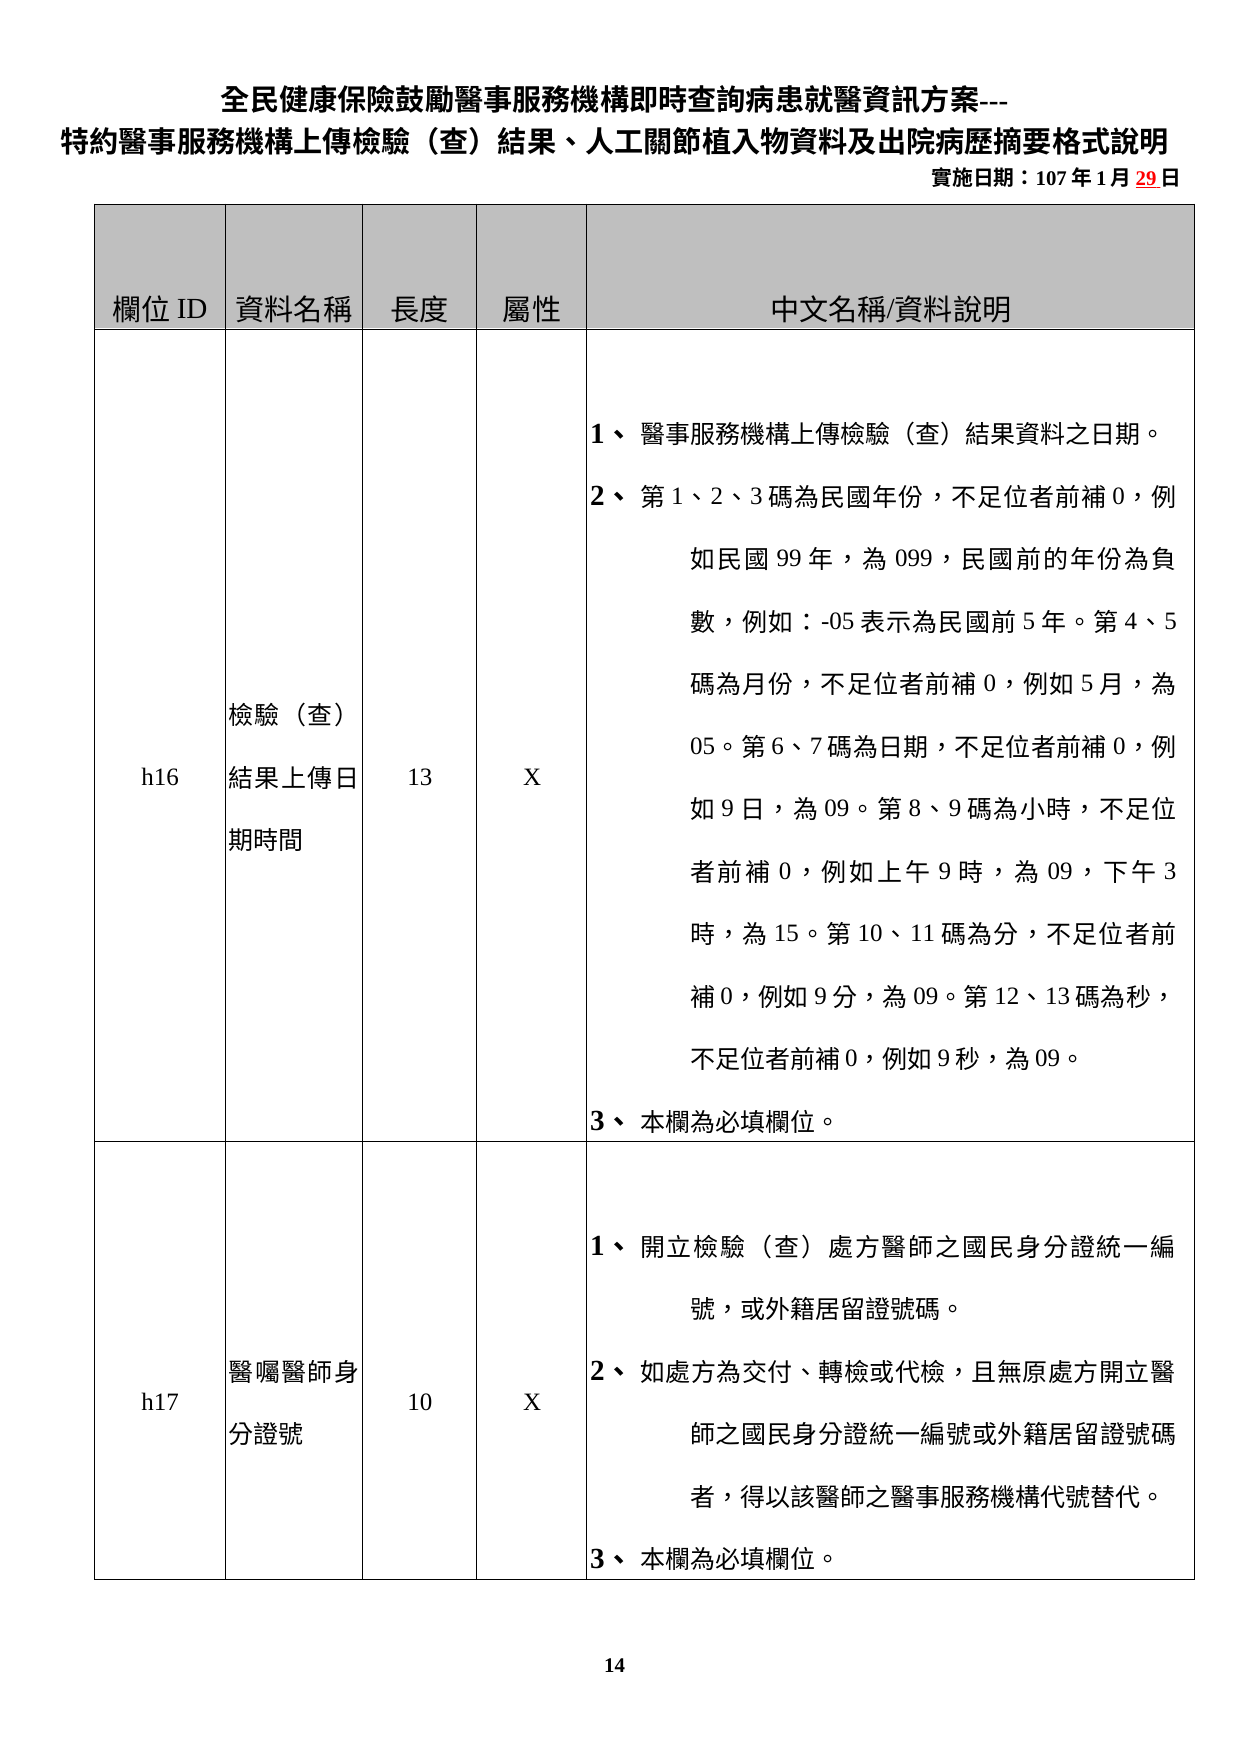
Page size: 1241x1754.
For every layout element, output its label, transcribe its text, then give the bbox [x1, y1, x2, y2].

table_cell X [477, 330, 586, 1141]
table_header 資料名稱 [226, 205, 362, 328]
table_cell X [477, 1142, 586, 1578]
table_cell 10 [363, 1142, 476, 1578]
table_cell 檢驗（查）結果上傳日期時間 [226, 330, 362, 1141]
table_header 中文名稱/資料說明 [587, 205, 1194, 328]
table_cell h16 [95, 330, 225, 1141]
table_cell h17 [95, 1142, 225, 1578]
table_cell 醫囑醫師身分證號 [226, 1142, 362, 1578]
table_cell 開立檢驗（查）處方醫師之國民身分證統一編號，或外籍居留證號碼。 如處方為交付、轉檢或代檢，且無原處方開立醫師之國民身分證統一編號或外籍居留證號碼者，得以該醫師之醫事服務機構代號替代。 本欄為必填欄位。 [587, 1142, 1194, 1578]
table_header 屬性 [477, 205, 586, 328]
table_cell 13 [363, 330, 476, 1141]
table_header 欄位ID [95, 205, 225, 328]
table_cell 醫事服務機構上傳檢驗（查）結果資料之日期。 第1、2、3碼為民國年份，不足位者前補0，例如民國99年，為099，民國前的年份為負數，例如：-05表示為民國前5年。第4、5碼為月份，不足位者前補0，例如5月，為05。第6、7碼為日期，不足位者前補0，例如9日，為09。第8、9碼為小時，不足位者前補0，例如上午9時，為09，下午3時，為15。第10、11碼為分，不足位者前補0，例如9分，為09。第12、13碼為秒，不足位者前補0，例如9秒，為09。 本欄為必填欄位。 [587, 330, 1194, 1141]
table_header 長度 [363, 205, 476, 328]
